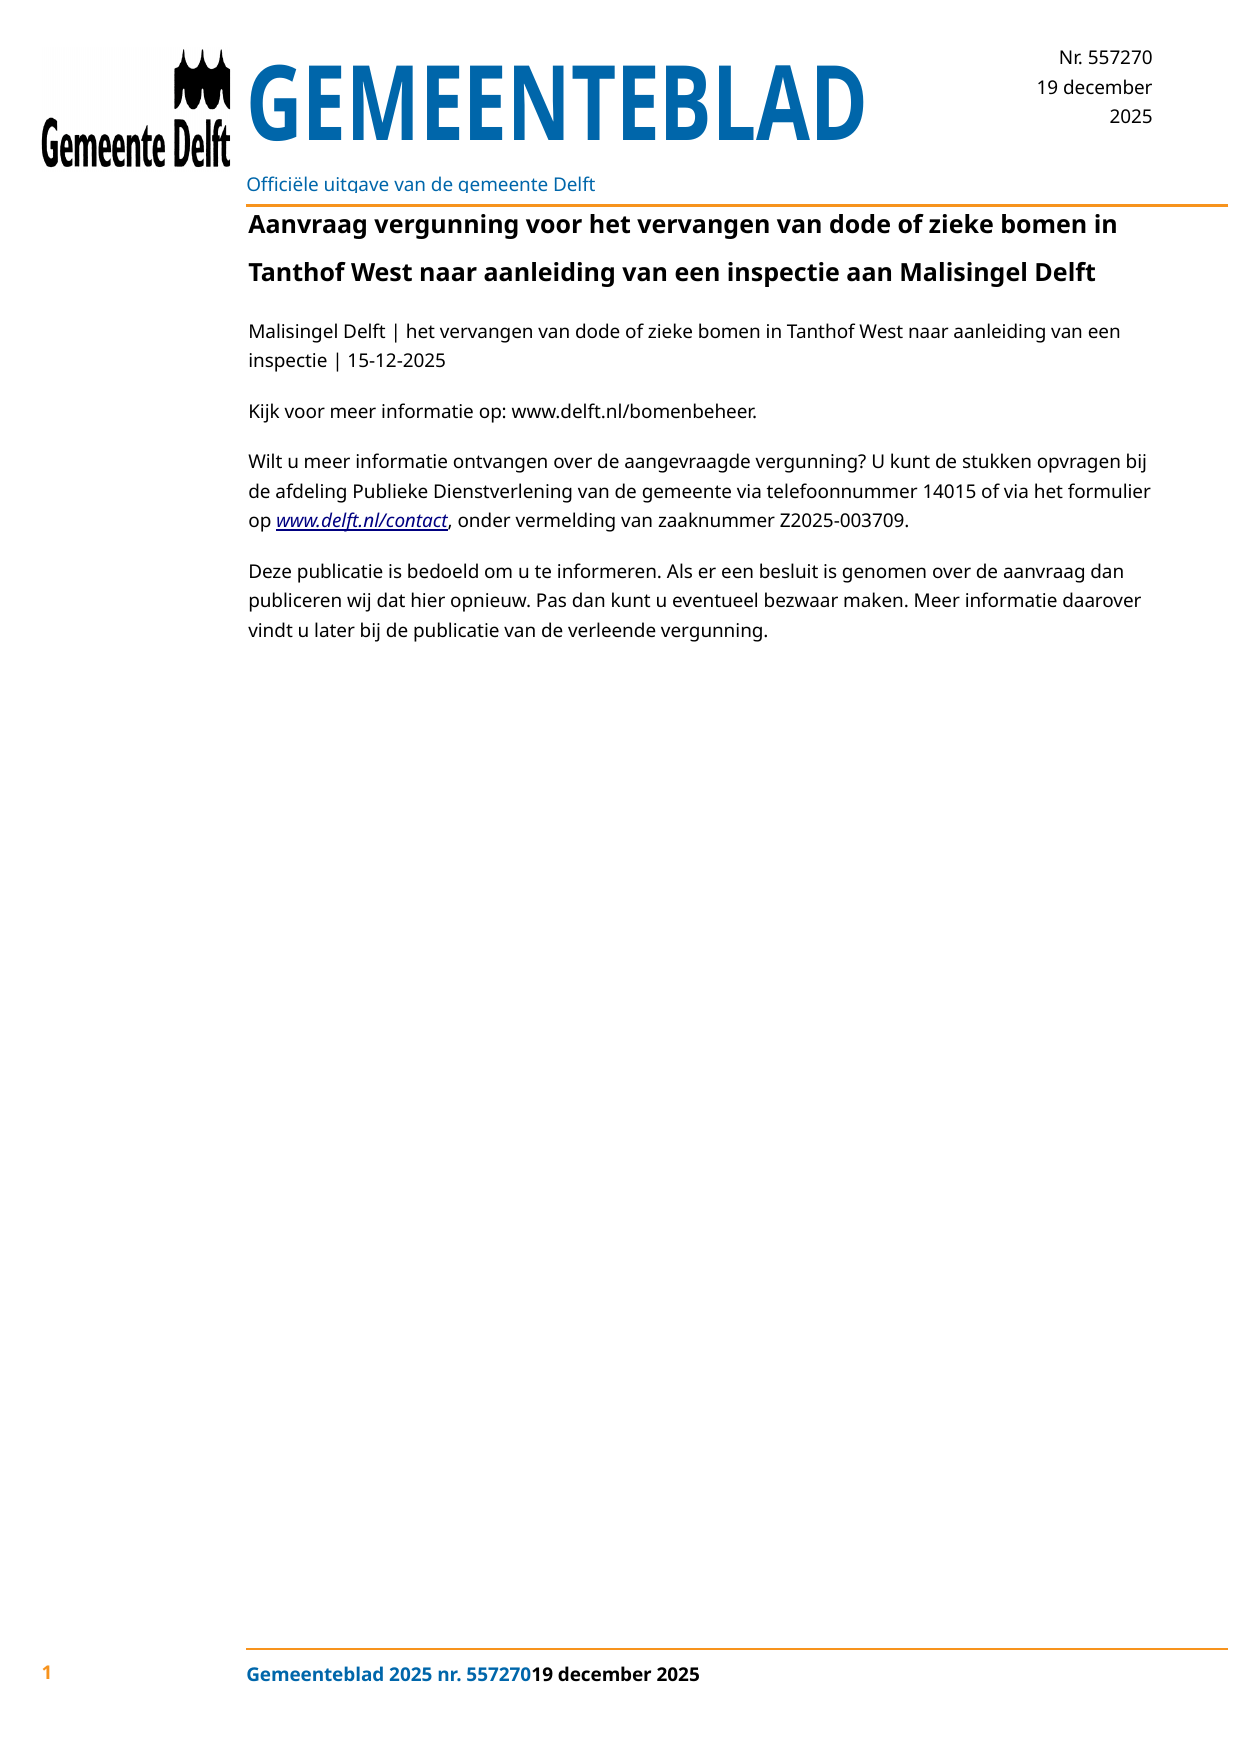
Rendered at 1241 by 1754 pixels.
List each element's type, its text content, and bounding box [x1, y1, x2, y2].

text Kijk voor meer informatie op: www.delft.nl/bomenbeheer. [248, 398, 1152, 424]
text Malisingel Delft | het vervangen van dode of zieke bomen in Tanthof West naar aanleiding van een inspectie | 15-12-2025 [248, 318, 1152, 373]
picture [41, 47, 231, 172]
text Aanvraag vergunning voor het vervangen van dode of zieke bomen in Tanthof West naar aanleiding van een inspectie aan Malisingel Delft [248, 207, 1152, 288]
text Wilt u meer informatie ontvangen over de aangevraagde vergunning? U kunt de stukken opvragen bij de afdeling Publieke Dienstverlening van de gemeente via telefoonnummer 14015 of via het formulier op www.delft.nl/contact, onder vermelding van zaaknummer Z2025-003709. [248, 448, 1152, 533]
text Deze publicatie is bedoeld om u te informeren. Als er een besluit is genomen over de aanvraag dan publiceren wij dat hier opnieuw. Pas dan kunt u eventueel bezwaar maken. Meer informatie daarover vindt u later bij de publicatie van de verleende vergunning. [248, 558, 1152, 643]
